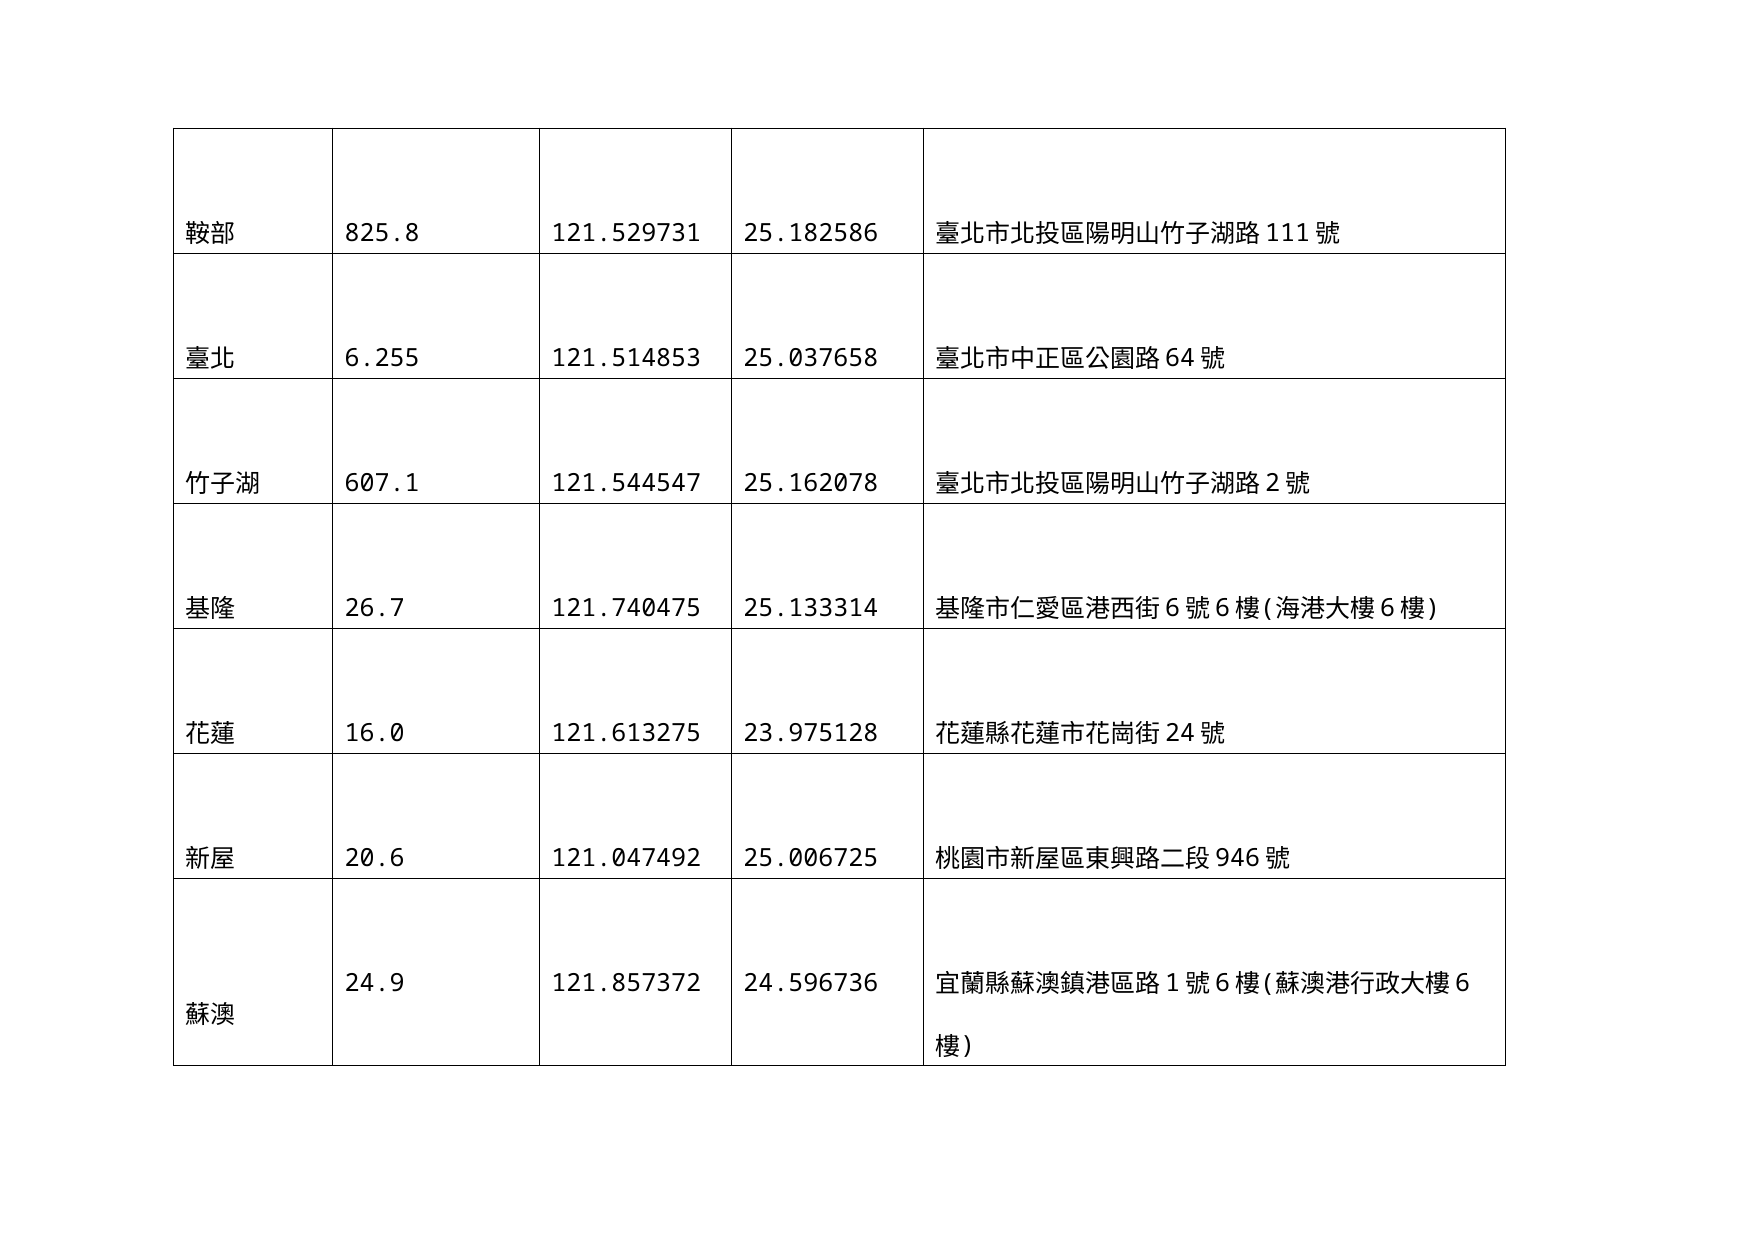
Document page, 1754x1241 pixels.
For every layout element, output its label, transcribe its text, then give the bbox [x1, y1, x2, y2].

table_cell 25.162078 [732, 379, 923, 502]
table_cell 新屋 [174, 754, 332, 877]
table_cell 20.6 [333, 754, 539, 877]
table_cell 基隆市仁愛區港西街6號6樓(海港大樓6樓) [924, 504, 1505, 627]
table_cell 竹子湖 [174, 379, 332, 502]
table_cell 花蓮縣花蓮市花崗街24號 [924, 629, 1505, 752]
table_cell 臺北市北投區陽明山竹子湖路2號 [924, 379, 1505, 502]
table_cell 121.529731 [540, 129, 731, 252]
table_cell 121.047492 [540, 754, 731, 877]
table_cell 桃園市新屋區東興路二段946號 [924, 754, 1505, 877]
table_cell 26.7 [333, 504, 539, 627]
table_cell 25.133314 [732, 504, 923, 627]
table_cell 臺北市北投區陽明山竹子湖路111號 [924, 129, 1505, 252]
table_cell 16.0 [333, 629, 539, 752]
table_cell 基隆 [174, 504, 332, 627]
table_cell 蘇澳 [174, 879, 332, 1065]
table_cell 121.613275 [540, 629, 731, 752]
table_cell 607.1 [333, 379, 539, 502]
table_cell 宜蘭縣蘇澳鎮港區路1號6樓(蘇澳港行政大樓6樓) [924, 879, 1505, 1065]
table_cell 24.596736 [732, 879, 923, 1065]
table_cell 6.255 [333, 254, 539, 377]
table_cell 121.740475 [540, 504, 731, 627]
table_cell 825.8 [333, 129, 539, 252]
table_cell 鞍部 [174, 129, 332, 252]
table_cell 25.182586 [732, 129, 923, 252]
table_cell 花蓮 [174, 629, 332, 752]
table_cell 121.857372 [540, 879, 731, 1065]
table_cell 25.006725 [732, 754, 923, 877]
table_cell 121.544547 [540, 379, 731, 502]
table_cell 24.9 [333, 879, 539, 1065]
table_cell 臺北市中正區公園路64號 [924, 254, 1505, 377]
table_cell 23.975128 [732, 629, 923, 752]
table_cell 121.514853 [540, 254, 731, 377]
table_cell 臺北 [174, 254, 332, 377]
table_cell 25.037658 [732, 254, 923, 377]
